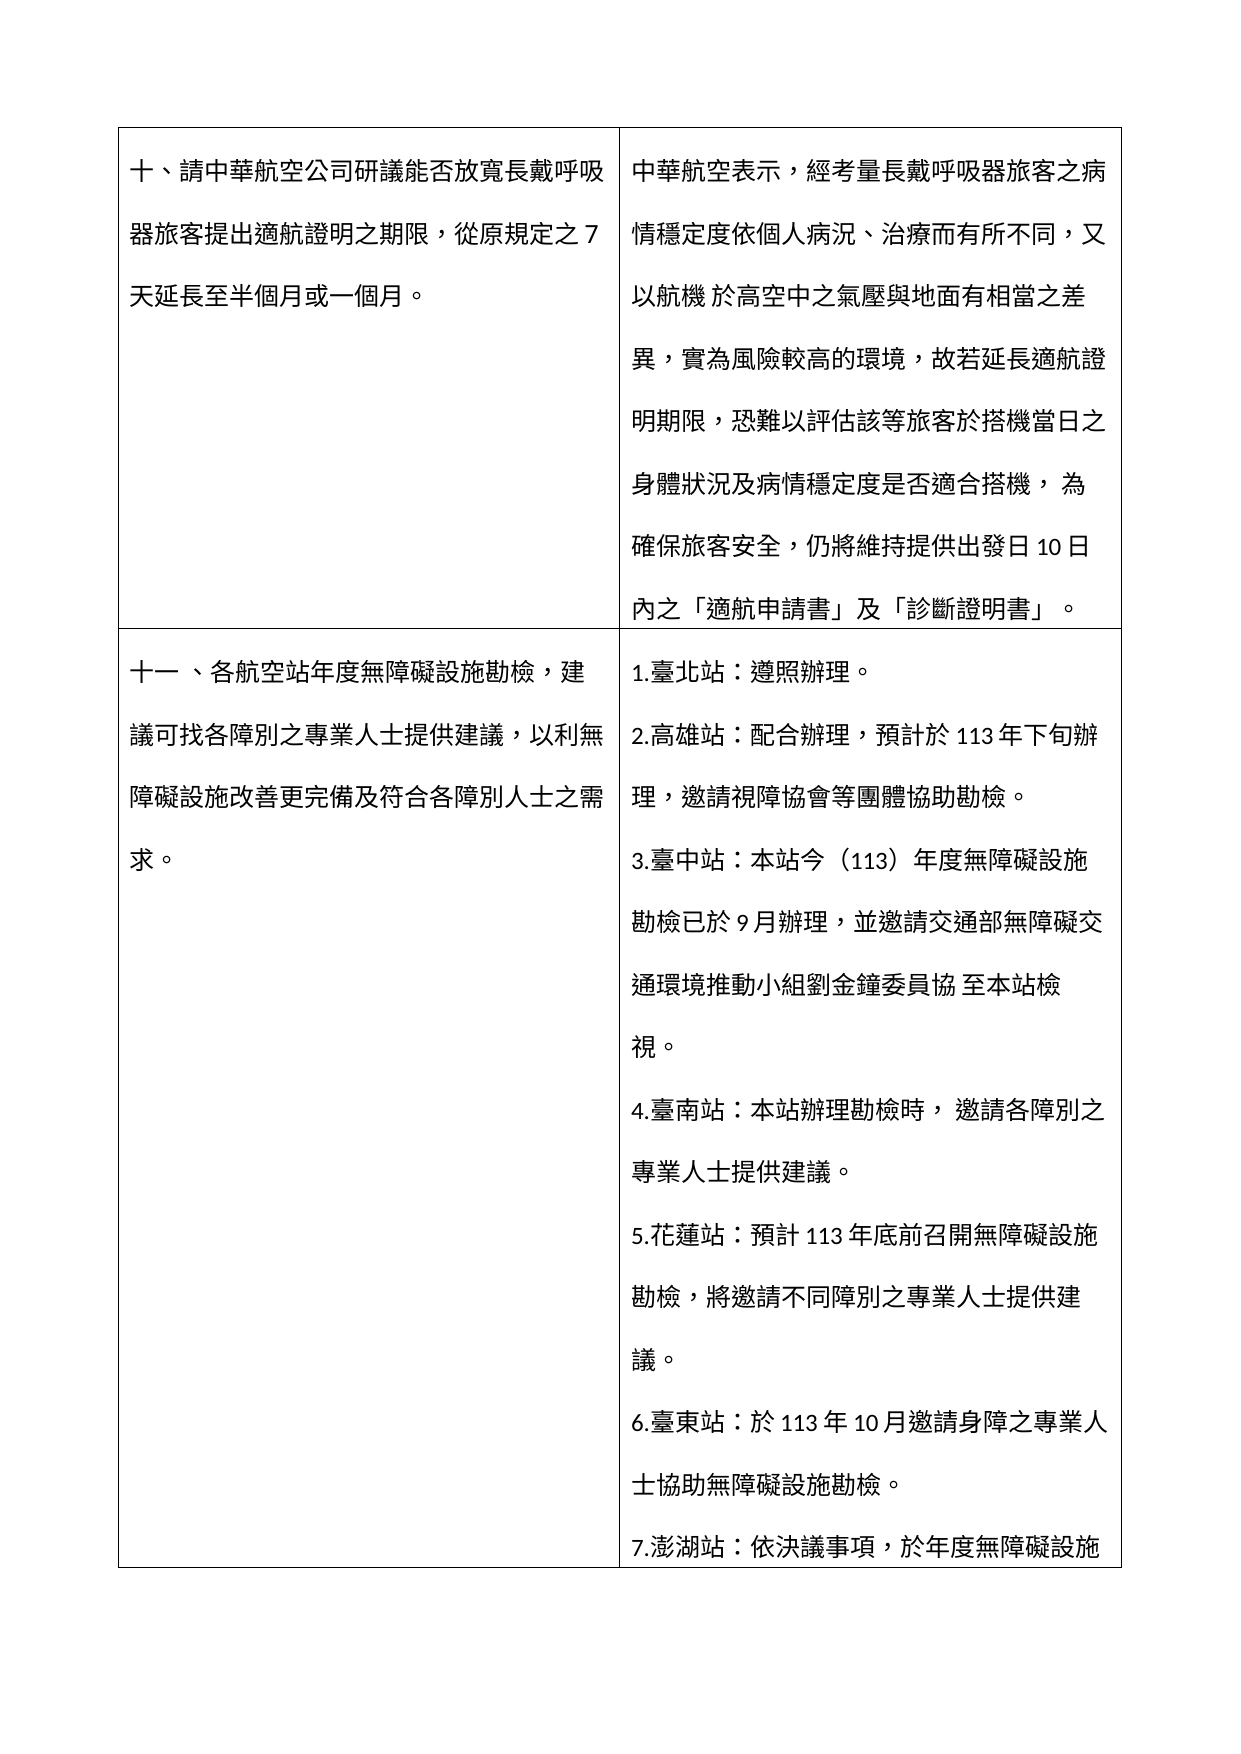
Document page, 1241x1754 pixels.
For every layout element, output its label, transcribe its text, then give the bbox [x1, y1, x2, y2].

table_cell 1.臺北站：遵照辦理。 2.高雄站：配合辦理，預計於 113年下旬辦理，邀請視障協會等團體協助勘檢。 3.臺中站：本站今（113）年度無障礙設施勘檢已於9月辦理，並邀請交通部無障礙交通環境推動小組劉金鐘委員協 至本站檢視。 4.臺南站：本站辦理勘檢時， 邀請各障別之專業人士提供建議。 5.花蓮站：預計113年底前召開無障礙設施勘檢，將邀請不同障別之專業人士提供建 議。 6.臺東站：於113年10月邀請身障之專業人士協助無障礙設施勘檢。 7.澎湖站：依決議事項，於年度無障礙設施 [620, 629, 1121, 1567]
table_cell 十、請中華航空公司研議能否放寬長戴呼吸器旅客提出適航證明之期限，從原規定之7天延長至半個月或一個月。 [119, 128, 619, 628]
table_cell 十一 、各航空站年度無障礙設施勘檢，建議可找各障別之專業人士提供建議，以利無障礙設施改善更完備及符合各障別人士之需求。 [119, 629, 619, 1567]
table_cell 中華航空表示，經考量長戴呼吸器旅客之病情穩定度依個人病況、治療而有所不同，又以航機 於高空中之氣壓與地面有相當之差異，實為風險較高的環境，故若延長適航證明期限，恐難以評估該等旅客於搭機當日之身體狀況及病情穩定度是否適合搭機， 為確保旅客安全，仍將維持提供出發日10日內之「適航申請書」及「診斷證明書」。 [620, 128, 1121, 628]
